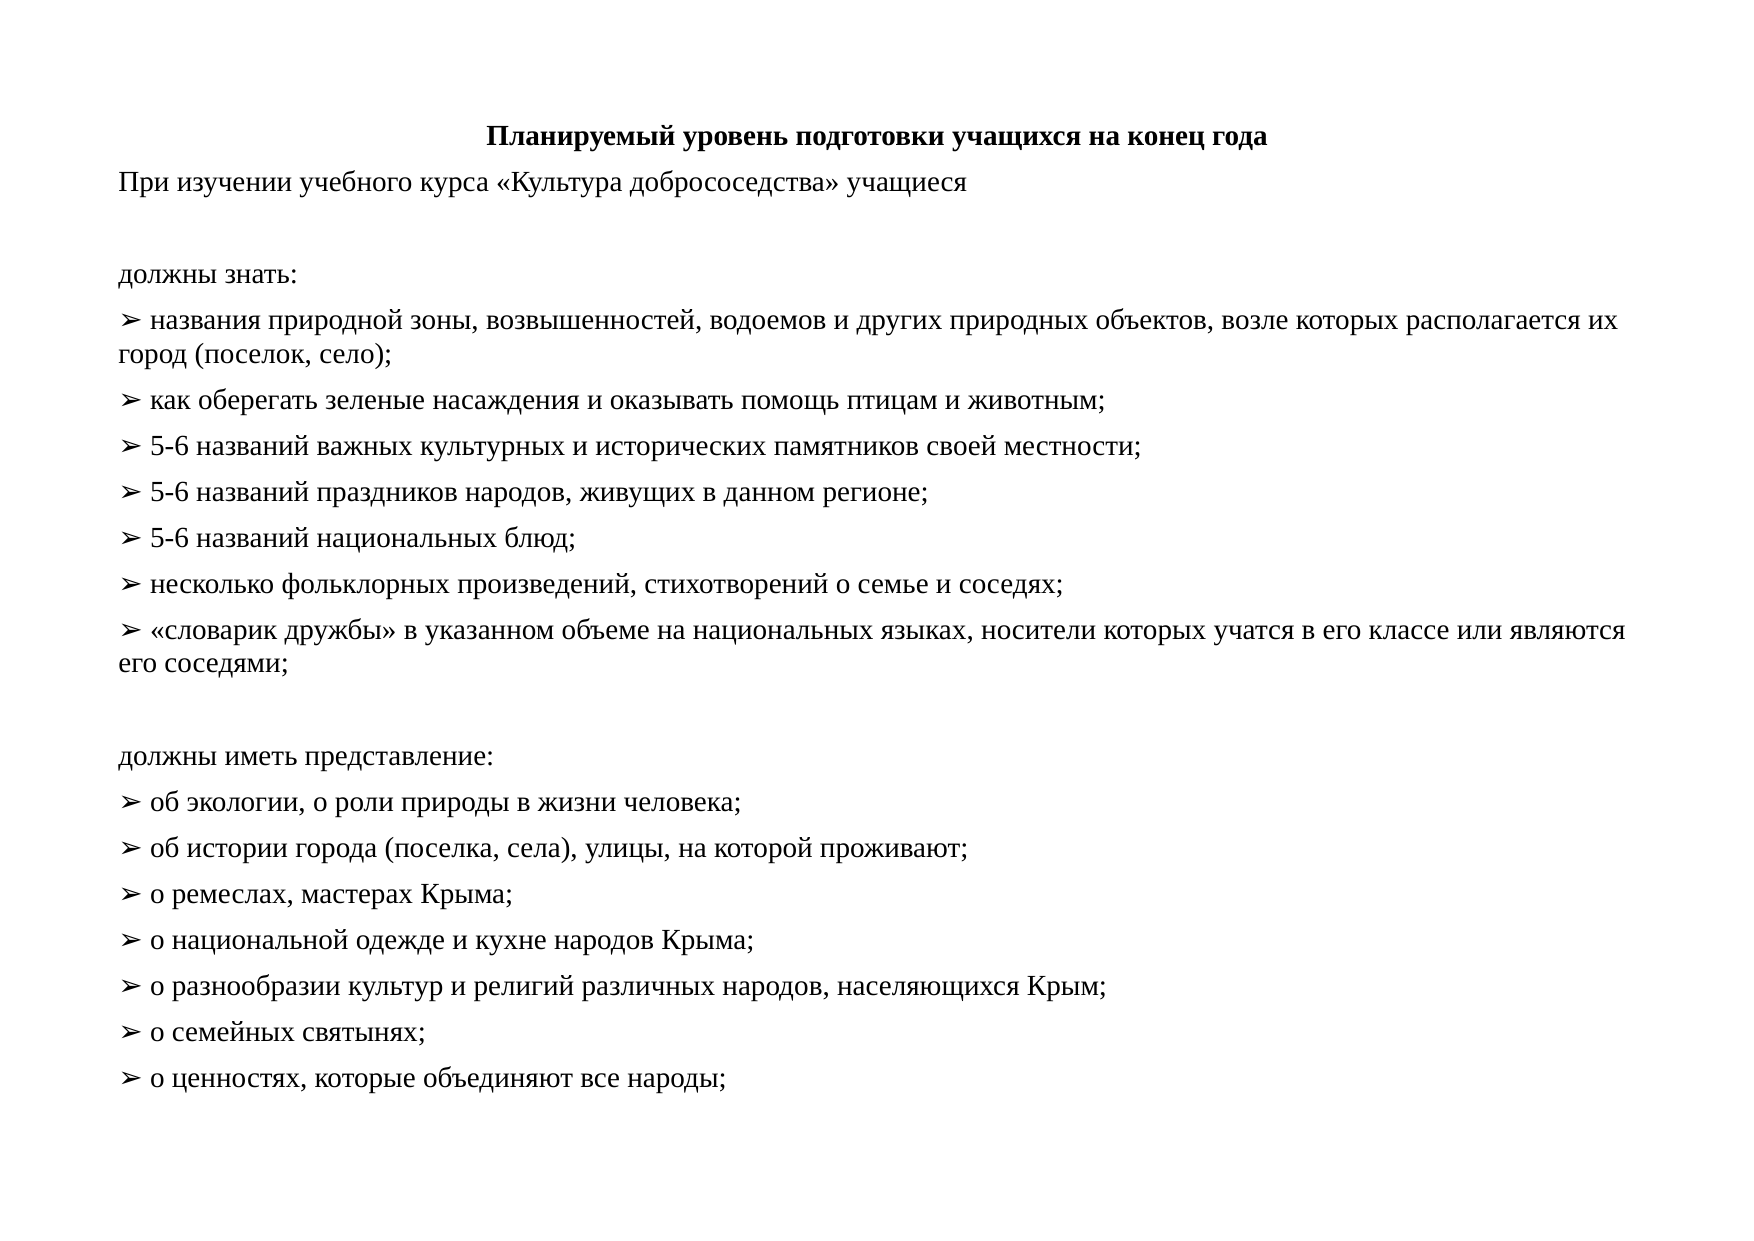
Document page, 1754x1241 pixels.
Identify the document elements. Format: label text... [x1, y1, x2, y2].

text ➢ 5-6 названий важных культурных и исторических памятников своей местности; [118, 428, 1636, 461]
text должны знать: [118, 256, 1636, 290]
text При изучении учебного курса «Культура добрососедства» учащиеся [118, 164, 1636, 198]
text ➢ о национальной одежде и кухне народов Крыма; [118, 922, 1636, 955]
text ➢ о семейных святынях; [118, 1014, 1636, 1047]
text ➢ как оберегать зеленые насаждения и оказывать помощь птицам и животным; [118, 382, 1636, 415]
text ➢ об экологии, о роли природы в жизни человека; [118, 784, 1636, 817]
text ➢ о ремеслах, мастерах Крыма; [118, 876, 1636, 909]
text ➢ об истории города (поселка, села), улицы, на которой проживают; [118, 830, 1636, 863]
text должны иметь представление: [118, 738, 1636, 771]
text ➢ 5-6 названий национальных блюд; [118, 520, 1636, 553]
text ➢ 5-6 названий праздников народов, живущих в данном регионе; [118, 474, 1636, 507]
text ➢ о разнообразии культур и религий различных народов, населяющихся Крым; [118, 968, 1636, 1001]
text ➢ «словарик дружбы» в указанном объеме на национальных языках, носители которых учатся в его классе или являются его соседями; [118, 612, 1636, 679]
text ➢ названия природной зоны, возвышенностей, водоемов и других природных объектов, возле которых располагается их город (поселок, село); [118, 302, 1636, 369]
text Планируемый уровень подготовки учащихся на конец года [118, 118, 1636, 152]
text ➢ о ценностях, которые объединяют все народы; [118, 1060, 1636, 1093]
text ➢ несколько фольклорных произведений, стихотворений о семье и соседях; [118, 566, 1636, 599]
